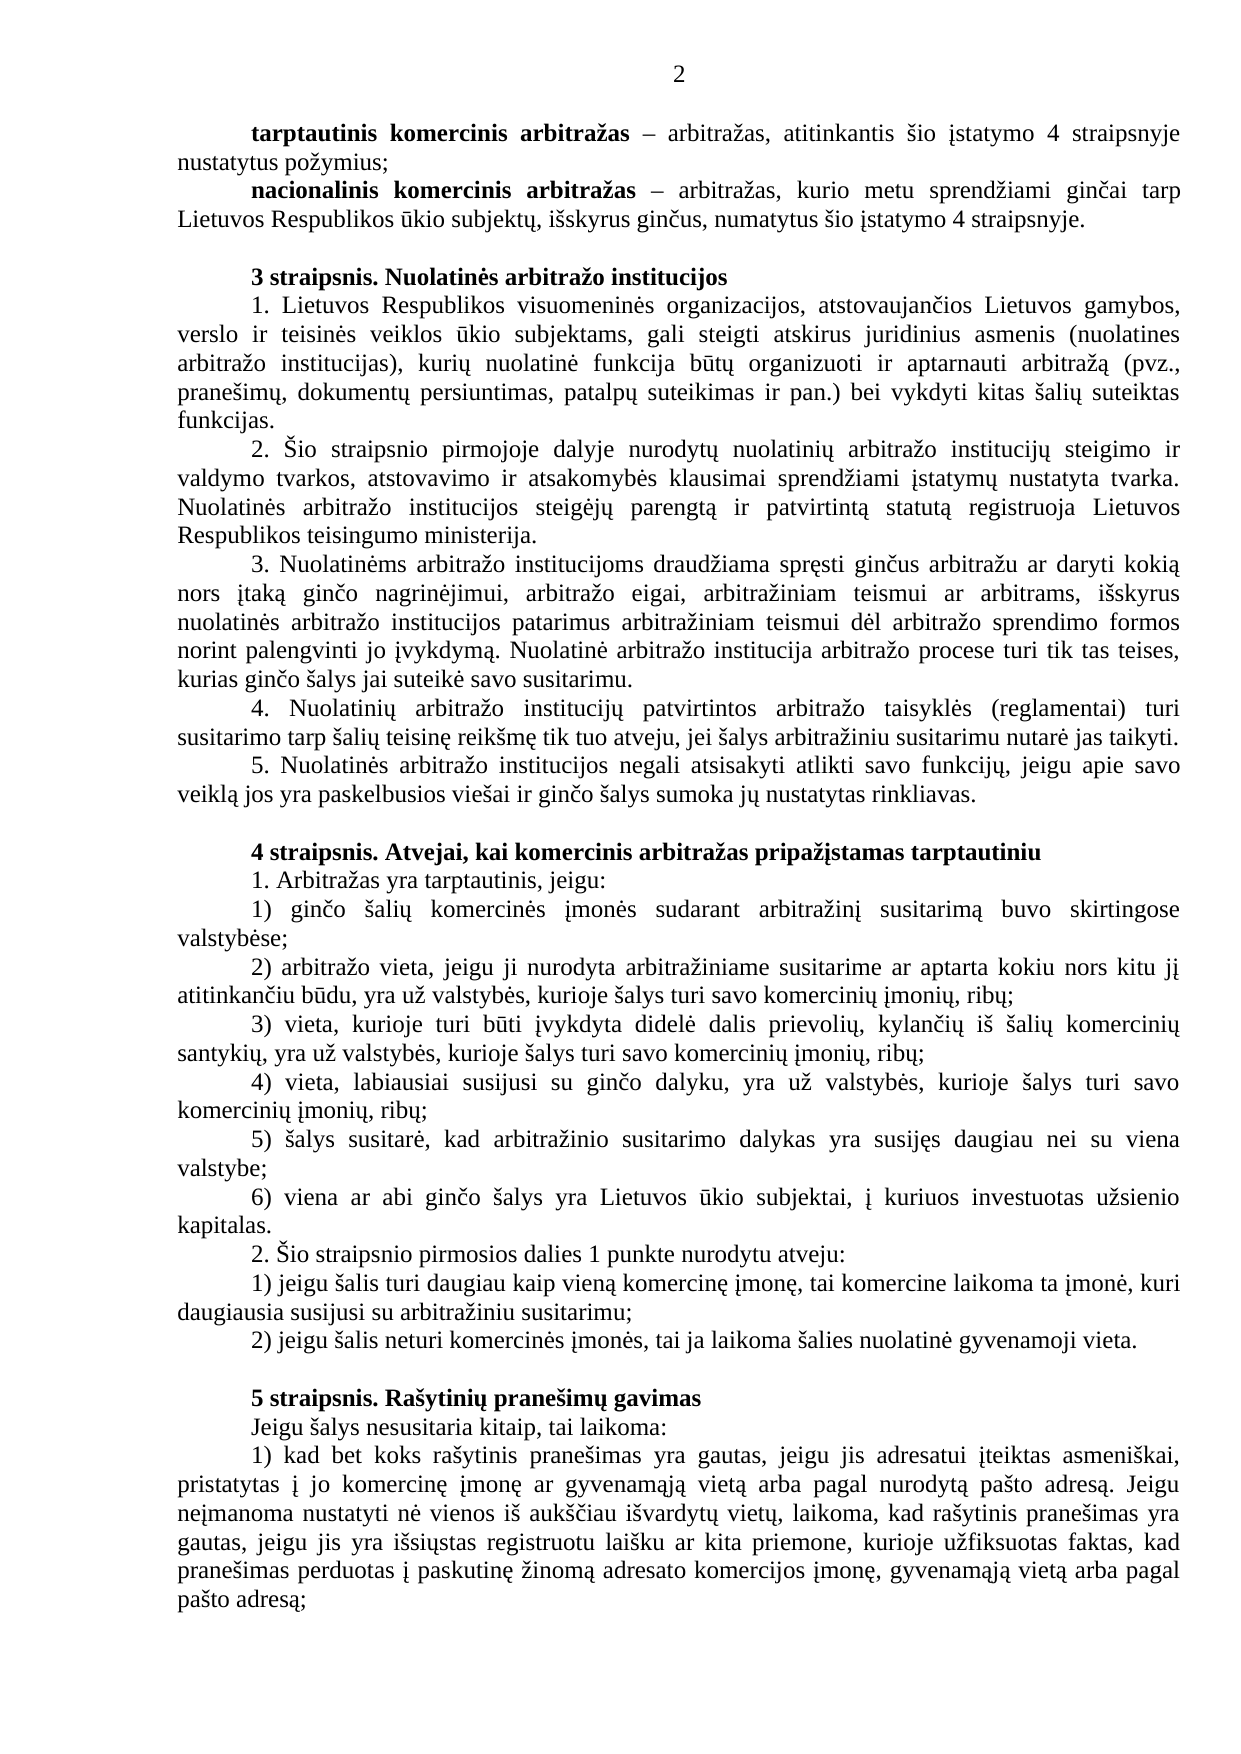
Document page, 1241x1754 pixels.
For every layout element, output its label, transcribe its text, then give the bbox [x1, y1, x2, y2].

text 2. Šio straipsnio pirmojoje dalyje nurodytų nuolatinių arbitražo institucijų steigimo ir valdymo tvarkos, atstovavimo ir atsakomybės klausimai sprendžiami įstatymų nustatyta tvarka. Nuolatinės arbitražo institucijos steigėjų parengtą ir patvirtintą statutą registruoja Lietuvos Respublikos teisingumo ministerija. [177, 434, 1181, 549]
text 4. Nuolatinių arbitražo institucijų patvirtintos arbitražo taisyklės (reglamentai) turi susitarimo tarp šalių teisinę reikšmę tik tuo atveju, jei šalys arbitražiniu susitarimu nutarė jas taikyti. [177, 693, 1181, 751]
text 1) ginčo šalių komercinės įmonės sudarant arbitražinį susitarimą buvo skirtingose valstybėse; [177, 894, 1181, 952]
text 5 straipsnis. Rašytinių pranešimų gavimas [177, 1383, 1181, 1412]
text 1. Arbitražas yra tarptautinis, jeigu: [177, 866, 1181, 894]
text 2) arbitražo vieta, jeigu ji nurodyta arbitražiniame susitarime ar aptarta kokiu nors kitu jį atitinkančiu būdu, yra už valstybės, kurioje šalys turi savo komercinių įmonių, ribų; [177, 952, 1181, 1009]
text 4) vieta, labiausiai susijusi su ginčo dalyku, yra už valstybės, kurioje šalys turi savo komercinių įmonių, ribų; [177, 1067, 1181, 1124]
text 5) šalys susitarė, kad arbitražinio susitarimo dalykas yra susijęs daugiau nei su viena valstybe; [177, 1124, 1181, 1182]
text Jeigu šalys nesusitaria kitaip, tai laikoma: [177, 1412, 1181, 1441]
text 3. Nuolatinėms arbitražo institucijoms draudžiama spręsti ginčus arbitražu ar daryti kokią nors įtaką ginčo nagrinėjimui, arbitražo eigai, arbitražiniam teismui ar arbitrams, išskyrus nuolatinės arbitražo institucijos patarimus arbitražiniam teismui dėl arbitražo sprendimo formos norint palengvinti jo įvykdymą. Nuolatinė arbitražo institucija arbitražo procese turi tik tas teises, kurias ginčo šalys jai suteikė savo susitarimu. [177, 549, 1181, 693]
text 6) viena ar abi ginčo šalys yra Lietuvos ūkio subjektai, į kuriuos investuotas užsienio kapitalas. [177, 1182, 1181, 1239]
text 2. Šio straipsnio pirmosios dalies 1 punkte nurodytu atveju: [177, 1239, 1181, 1268]
text tarptautinis komercinis arbitražas – arbitražas, atitinkantis šio įstatymo 4 straipsnyje nustatytus požymius; [177, 118, 1181, 176]
text 1. Lietuvos Respublikos visuomeninės organizacijos, atstovaujančios Lietuvos gamybos, verslo ir teisinės veiklos ūkio subjektams, gali steigti atskirus juridinius asmenis (nuolatines arbitražo institucijas), kurių nuolatinė funkcija būtų organizuoti ir aptarnauti arbitražą (pvz., pranešimų, dokumentų persiuntimas, patalpų suteikimas ir pan.) bei vykdyti kitas šalių suteiktas funkcijas. [177, 291, 1181, 434]
text 3) vieta, kurioje turi būti įvykdyta didelė dalis prievolių, kylančių iš šalių komercinių santykių, yra už valstybės, kurioje šalys turi savo komercinių įmonių, ribų; [177, 1009, 1181, 1067]
text 5. Nuolatinės arbitražo institucijos negali atsisakyti atlikti savo funkcijų, jeigu apie savo veiklą jos yra paskelbusios viešai ir ginčo šalys sumoka jų nustatytas rinkliavas. [177, 751, 1181, 808]
text 2) jeigu šalis neturi komercinės įmonės, tai ja laikoma šalies nuolatinė gyvenamoji vieta. [177, 1326, 1181, 1354]
text 3 straipsnis. Nuolatinės arbitražo institucijos [177, 262, 1181, 291]
text nacionalinis komercinis arbitražas – arbitražas, kurio metu sprendžiami ginčai tarp Lietuvos Respublikos ūkio subjektų, išskyrus ginčus, numatytus šio įstatymo 4 straipsnyje. [177, 176, 1181, 233]
text 4 straipsnis. Atvejai, kai komercinis arbitražas pripažįstamas tarptautiniu [177, 837, 1181, 866]
text 1) jeigu šalis turi daugiau kaip vieną komercinę įmonę, tai komercine laikoma ta įmonė, kuri daugiausia susijusi su arbitražiniu susitarimu; [177, 1268, 1181, 1326]
text 1) kad bet koks rašytinis pranešimas yra gautas, jeigu jis adresatui įteiktas asmeniškai, pristatytas į jo komercinę įmonę ar gyvenamąją vietą arba pagal nurodytą pašto adresą. Jeigu neįmanoma nustatyti nė vienos iš aukščiau išvardytų vietų, laikoma, kad rašytinis pranešimas yra gautas, jeigu jis yra išsiųstas registruotu laišku ar kita priemone, kurioje užfiksuotas faktas, kad pranešimas perduotas į paskutinę žinomą adresato komercijos įmonę, gyvenamąją vietą arba pagal pašto adresą; [177, 1441, 1181, 1613]
